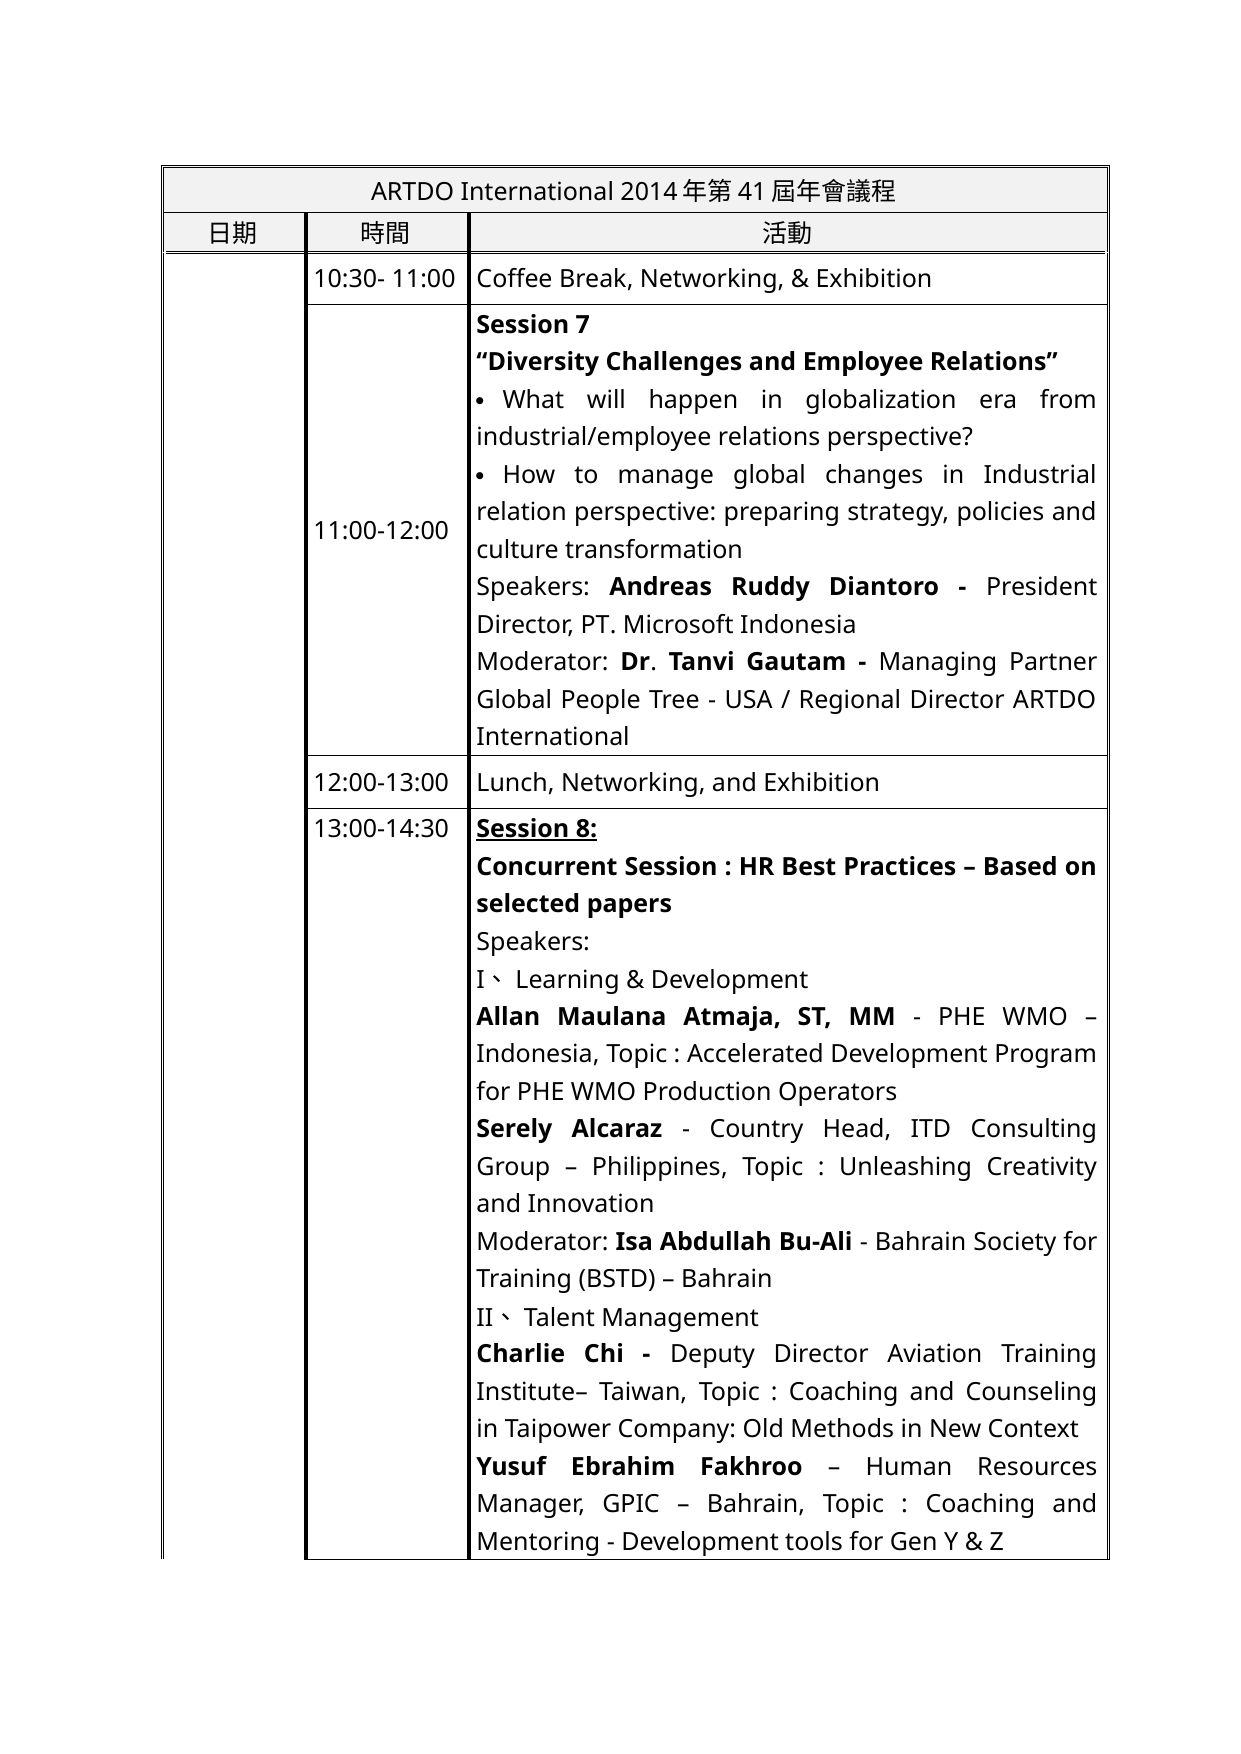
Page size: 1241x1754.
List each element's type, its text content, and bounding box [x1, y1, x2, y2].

table_cell Lunch, Networking, and Exhibition [471, 756, 1107, 808]
table_cell 活動 [471, 213, 1107, 251]
table_header ARTDO International 2014年第41屆年會議程 [164, 168, 1107, 212]
table_cell [164, 251, 304, 1559]
table_cell 11:00-12:00 [308, 305, 467, 755]
table_cell Coffee Break, Networking, & Exhibition [471, 251, 1107, 304]
table_cell 日期 [164, 213, 304, 251]
table_cell 13:00-14:30 [308, 809, 467, 1559]
table_cell Session 7 “Diversity Challenges and Employee Relations” What will happen in globalization era from industrial/employee relations perspective? How to manage global changes in Industrial relation perspective: preparing strategy, policies and culture transformation Speakers: Andreas Ruddy Diantoro - President Director, PT. Microsoft Indonesia Moderator: Dr. Tanvi Gautam - Managing Partner Global People Tree - USA / Regional Director ARTDO International [471, 305, 1107, 755]
table_cell 時間 [308, 213, 467, 251]
table_cell 10:30- 11:00 [308, 254, 467, 304]
table_cell 12:00-13:00 [308, 756, 467, 808]
table_cell Session 8: Concurrent Session : HR Best Practices – Based on selected papers Speakers: I、 Learning & Development Allan Maulana Atmaja, ST, MM - PHE WMO – Indonesia, Topic : Accelerated Development Program for PHE WMO Production Operators Serely Alcaraz - Country Head, ITD Consulting Group – Philippines, Topic : Unleashing Creativity and Innovation Moderator: Isa Abdullah Bu-Ali - Bahrain Society for Training (BSTD) – Bahrain II、 Talent Management Charlie Chi - Deputy Director Aviation Training Institute– Taiwan, Topic : Coaching and Counseling in Taipower Company: Old Methods in New Context Yusuf Ebrahim Fakhroo – Human Resources Manager, GPIC – Bahrain, Topic : Coaching and Mentoring - Development tools for Gen Y & Z [471, 809, 1107, 1559]
